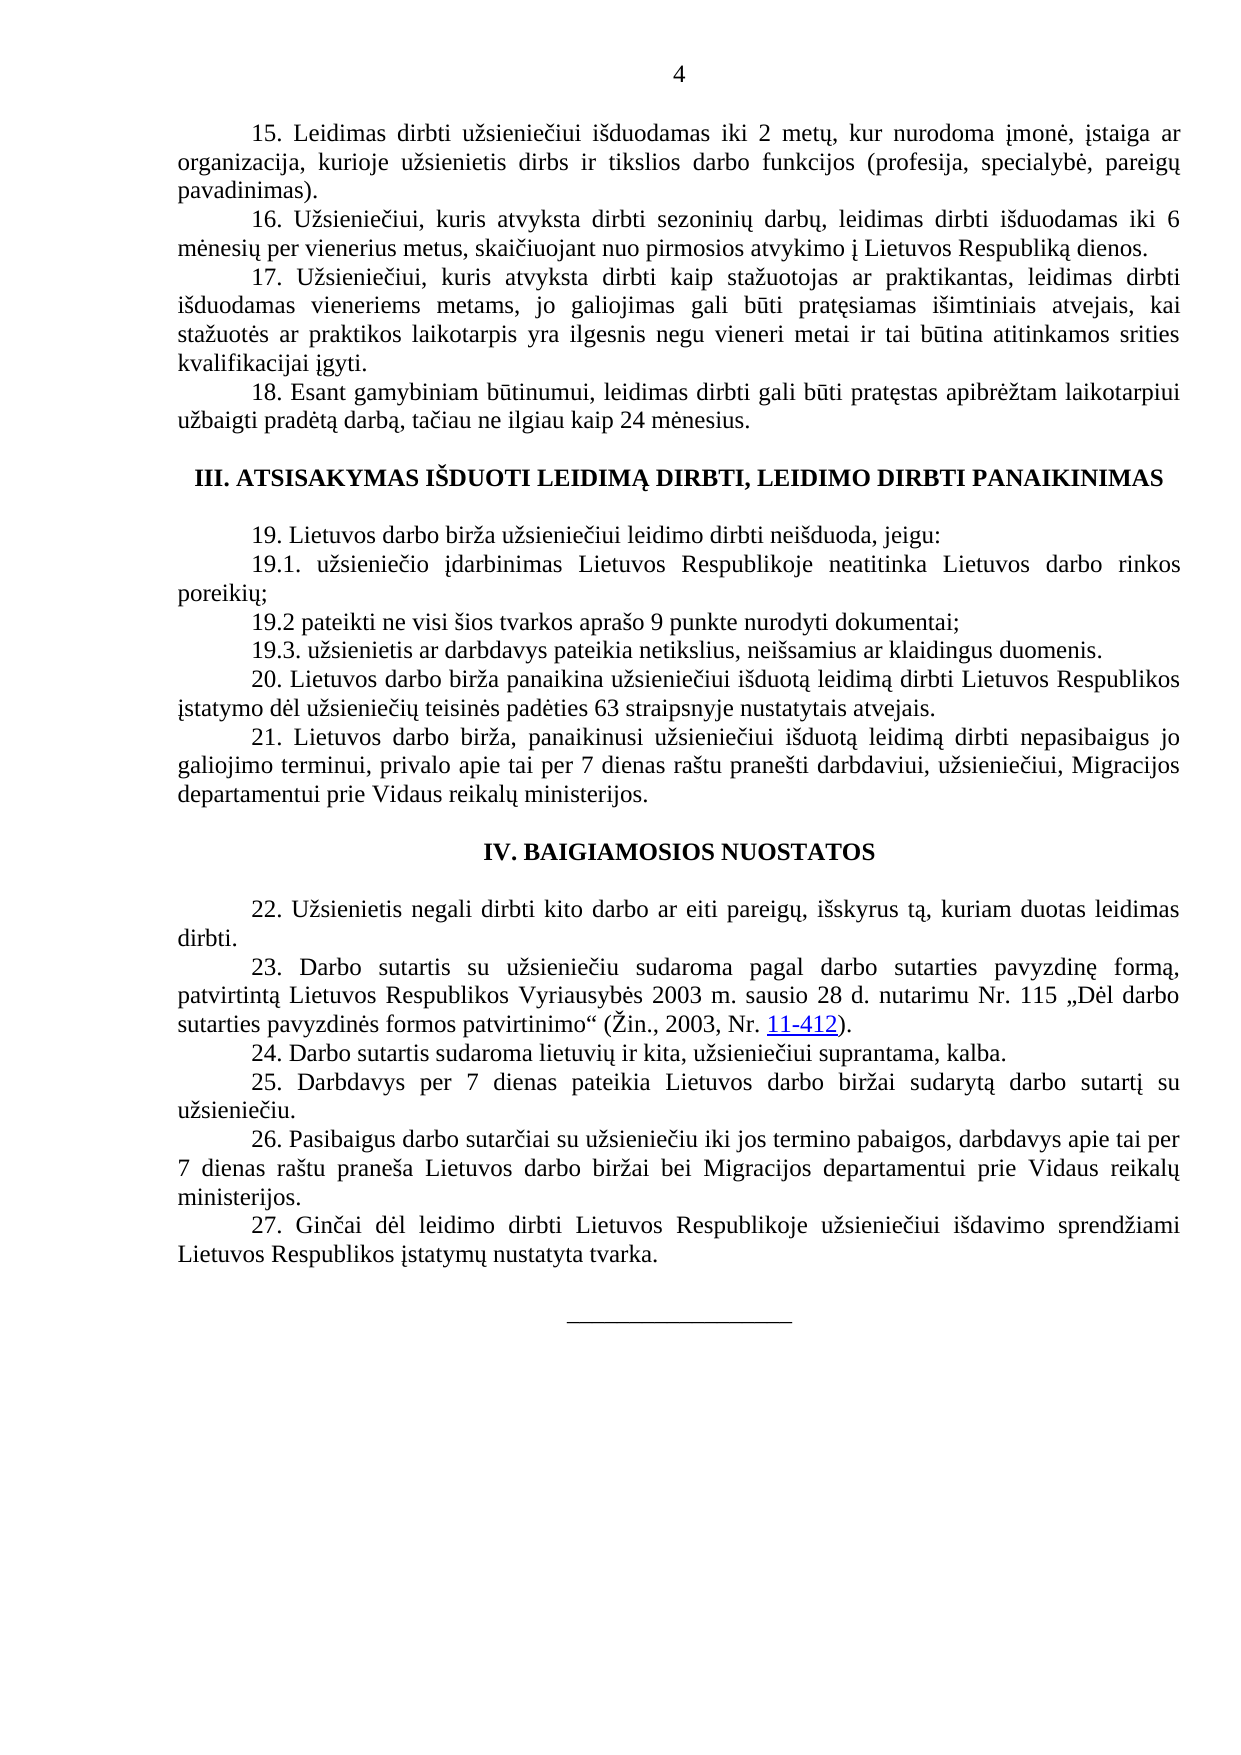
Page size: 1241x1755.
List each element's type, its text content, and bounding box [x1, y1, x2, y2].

text 24. Darbo sutartis sudaroma lietuvių ir kita, užsieniečiui suprantama, kalba. [177, 1038, 1181, 1067]
text 27. Ginčai dėl leidimo dirbti Lietuvos Respublikoje užsieniečiui išdavimo sprendžiami Lietuvos Respublikos įstatymų nustatyta tvarka. [177, 1211, 1181, 1268]
text 21. Lietuvos darbo birža, panaikinusi užsieniečiui išduotą leidimą dirbti nepasibaigus jo galiojimo terminui, privalo apie tai per 7 dienas raštu pranešti darbdaviui, užsieniečiui, Migracijos departamentui prie Vidaus reikalų ministerijos. [177, 722, 1181, 808]
text 18. Esant gamybiniam būtinumui, leidimas dirbti gali būti pratęstas apibrėžtam laikotarpiui užbaigti pradėtą darbą, tačiau ne ilgiau kaip 24 mėnesius. [177, 377, 1181, 434]
text 19.1. užsieniečio įdarbinimas Lietuvos Respublikoje neatitinka Lietuvos darbo rinkos poreikių; [177, 549, 1181, 607]
text 19.3. užsienietis ar darbdavys pateikia netikslius, neišsamius ar klaidingus duomenis. [177, 636, 1181, 664]
text 25. Darbdavys per 7 dienas pateikia Lietuvos darbo biržai sudarytą darbo sutartį su užsieniečiu. [177, 1067, 1181, 1124]
text III. ATSISAKYMAS IŠDUOTI LEIDIMĄ DIRBTI, LEIDIMO DIRBTI PANAIKINIMAS [177, 463, 1181, 492]
text 22. Užsienietis negali dirbti kito darbo ar eiti pareigų, išskyrus tą, kuriam duotas leidimas dirbti. [177, 894, 1181, 952]
text __________________ [177, 1297, 1181, 1326]
text 19.2 pateikti ne visi šios tvarkos aprašo 9 punkte nurodyti dokumentai; [177, 607, 1181, 636]
text 26. Pasibaigus darbo sutarčiai su užsieniečiu iki jos termino pabaigos, darbdavys apie tai per 7 dienas raštu praneša Lietuvos darbo biržai bei Migracijos departamentui prie Vidaus reikalų ministerijos. [177, 1124, 1181, 1211]
text 23. Darbo sutartis su užsieniečiu sudaroma pagal darbo sutarties pavyzdinę formą, patvirtintą Lietuvos Respublikos Vyriausybės 2003 m. sausio 28 d. nutarimu Nr. 115 „Dėl darbo sutarties pavyzdinės formos patvirtinimo“ (Žin., 2003, Nr. 11-412). [177, 952, 1181, 1038]
text 17. Užsieniečiui, kuris atvyksta dirbti kaip stažuotojas ar praktikantas, leidimas dirbti išduodamas vieneriems metams, jo galiojimas gali būti pratęsiamas išimtiniais atvejais, kai stažuotės ar praktikos laikotarpis yra ilgesnis negu vieneri metai ir tai būtina atitinkamos srities kvalifikacijai įgyti. [177, 262, 1181, 377]
text 15. Leidimas dirbti užsieniečiui išduodamas iki 2 metų, kur nurodoma įmonė, įstaiga ar organizacija, kurioje užsienietis dirbs ir tikslios darbo funkcijos (profesija, specialybė, pareigų pavadinimas). [177, 118, 1181, 204]
text IV. BAIGIAMOSIOS NUOSTATOS [177, 837, 1181, 866]
text 16. Užsieniečiui, kuris atvyksta dirbti sezoninių darbų, leidimas dirbti išduodamas iki 6 mėnesių per vienerius metus, skaičiuojant nuo pirmosios atvykimo į Lietuvos Respubliką dienos. [177, 204, 1181, 262]
text 19. Lietuvos darbo birža užsieniečiui leidimo dirbti neišduoda, jeigu: [177, 521, 1181, 549]
text 20. Lietuvos darbo birža panaikina užsieniečiui išduotą leidimą dirbti Lietuvos Respublikos įstatymo dėl užsieniečių teisinės padėties 63 straipsnyje nustatytais atvejais. [177, 664, 1181, 722]
